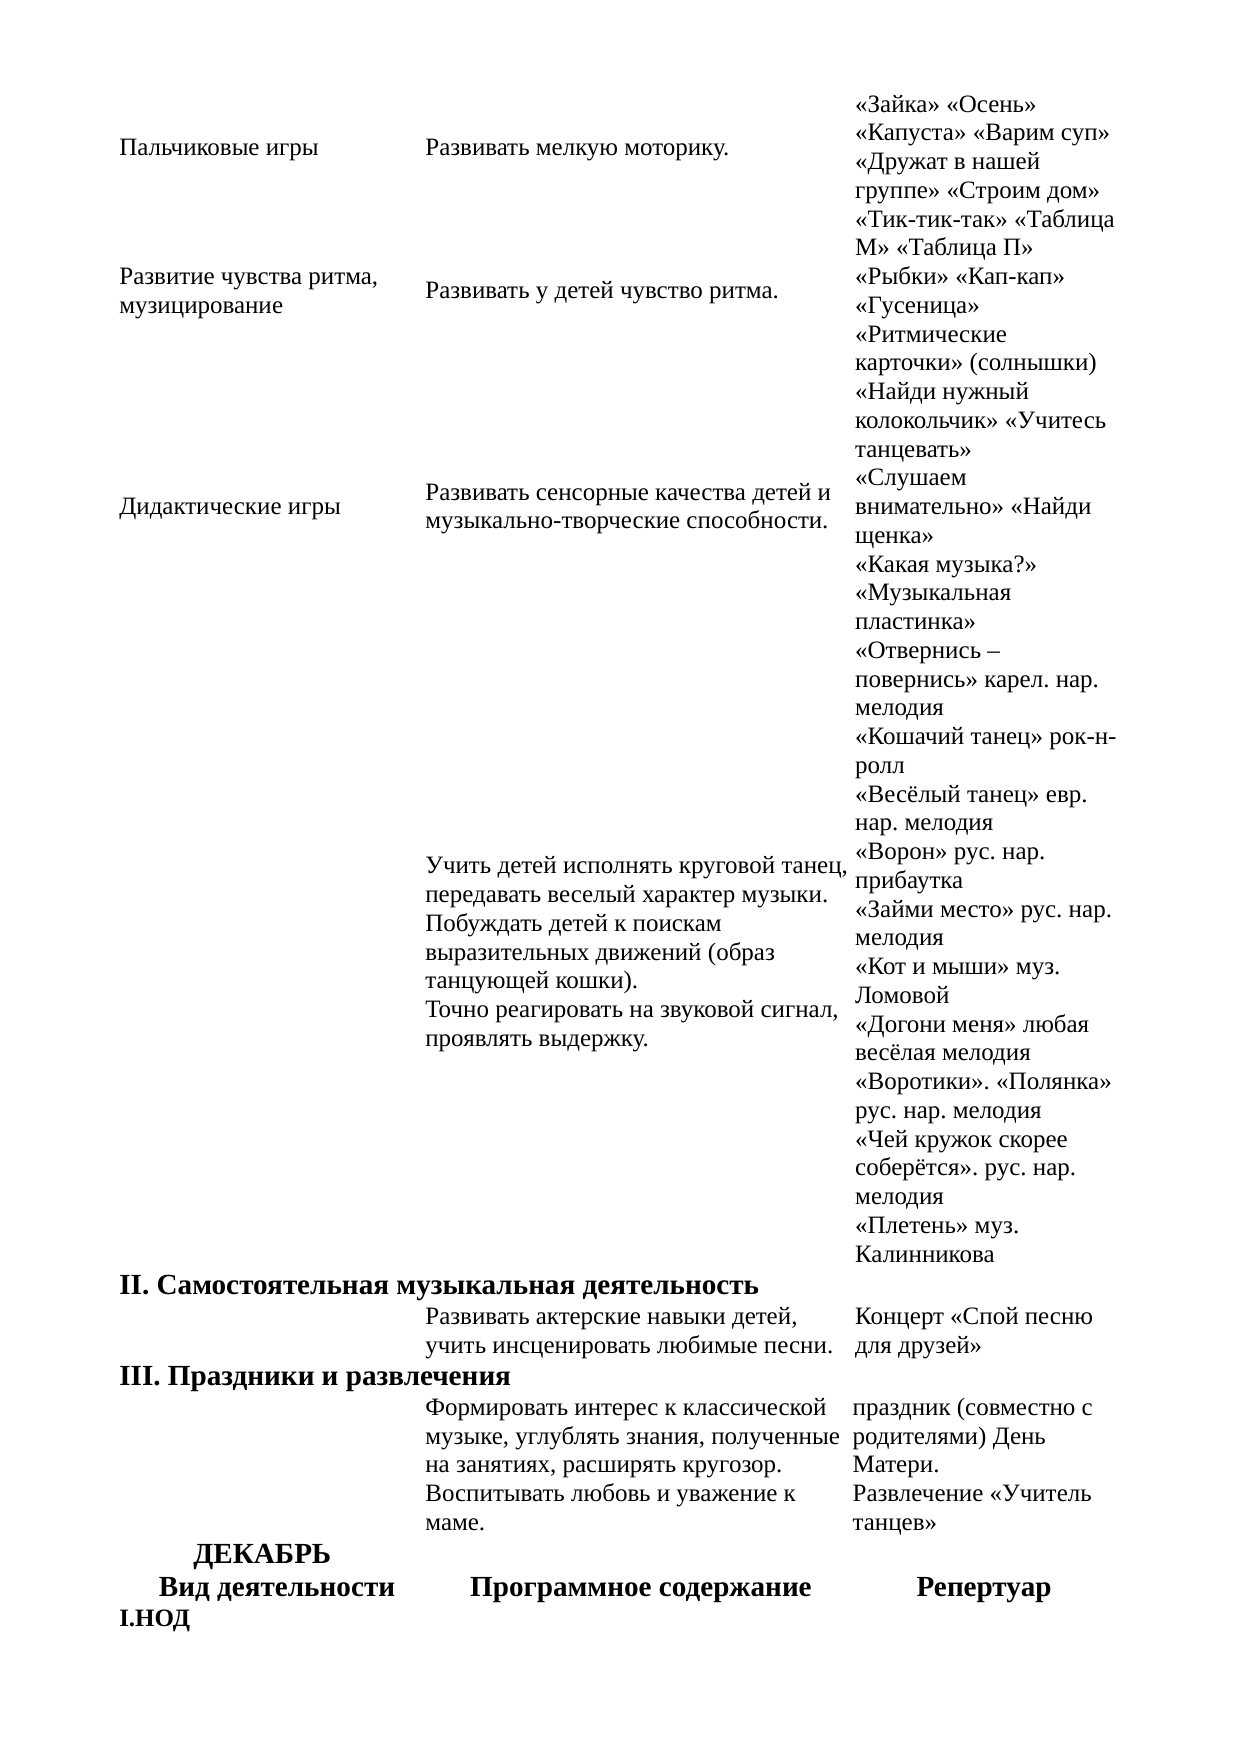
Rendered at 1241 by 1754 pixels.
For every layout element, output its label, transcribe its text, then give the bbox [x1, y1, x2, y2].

table_header Репертуар [846, 1569, 1122, 1603]
table_cell «Найди нужный колокольчик» «Учитесь танцевать» «Слушаем внимательно» «Найди щенка» «Какая музыка?» «Музыкальная пластинка» [854, 376, 1122, 635]
table_cell Учить детей исполнять круговой танец, передавать веселый характер музыки. Побуждать детей к поискам выразительных движений (образ танцующей кошки). Точно реагировать на звуковой сигнал, проявлять выдержку. [424, 635, 854, 1267]
table_cell Развивать сенсорные качества детей и музыкально-творческие способности. [424, 376, 854, 635]
text ДЕКАБРЬ [193, 1536, 1122, 1569]
table_cell [118, 1392, 424, 1536]
table_cell Развивать у детей чувство ритма. [424, 204, 854, 376]
table_header Вид деятельности [118, 1569, 436, 1603]
table_cell Развивать мелкую моторику. [424, 89, 854, 204]
table_cell Развивать актерские навыки детей, учить инсценировать любимые песни. [424, 1301, 854, 1358]
table_cell [118, 1301, 424, 1358]
table_cell «Зайка» «Осень» «Капуста» «Варим суп» «Дружат в нашей группе» «Строим дом» [854, 89, 1122, 204]
table_cell Концерт «Спой песню для друзей» [854, 1301, 1122, 1358]
table_cell Пальчиковые игры [118, 89, 424, 204]
table_cell «Отвернись – повернись» карел. нар. мелодия «Кошачий танец» рок-н-ролл «Весёлый танец» евр. нар. мелодия «Ворон» рус. нар. прибаутка «Займи место» рус. нар. мелодия «Кот и мыши» муз. Ломовой «Догони меня» любая весёлая мелодия «Воротики». «Полянка» рус. нар. мелодия «Чей кружок скорее соберётся». рус. нар. мелодия «Плетень» муз. Калинникова [854, 635, 1122, 1267]
table_header Программное содержание [436, 1569, 846, 1603]
table_cell II. Самостоятельная музыкальная деятельность [118, 1268, 1122, 1301]
table_cell [118, 635, 424, 1267]
table_cell «Тик-тик-так» «Таблица М» «Таблица П» «Рыбки» «Кап-кап» «Гусеница» «Ритмические карточки» (солнышки) [854, 204, 1122, 376]
table_cell I.НОД [118, 1603, 1122, 1632]
table_cell Формировать интерес к классической музыке, углублять знания, полученные на занятиях, расширять кругозор. Воспитывать любовь и уважение к маме. [424, 1392, 851, 1536]
table_cell праздник (совместно с родителями) День Матери. Развлечение «Учитель танцев» [851, 1392, 1122, 1536]
table_cell III. Праздники и развлечения [118, 1359, 1122, 1392]
table_cell Дидактические игры [118, 376, 424, 635]
table_cell Развитие чувства ритма, музицирование [118, 204, 424, 376]
